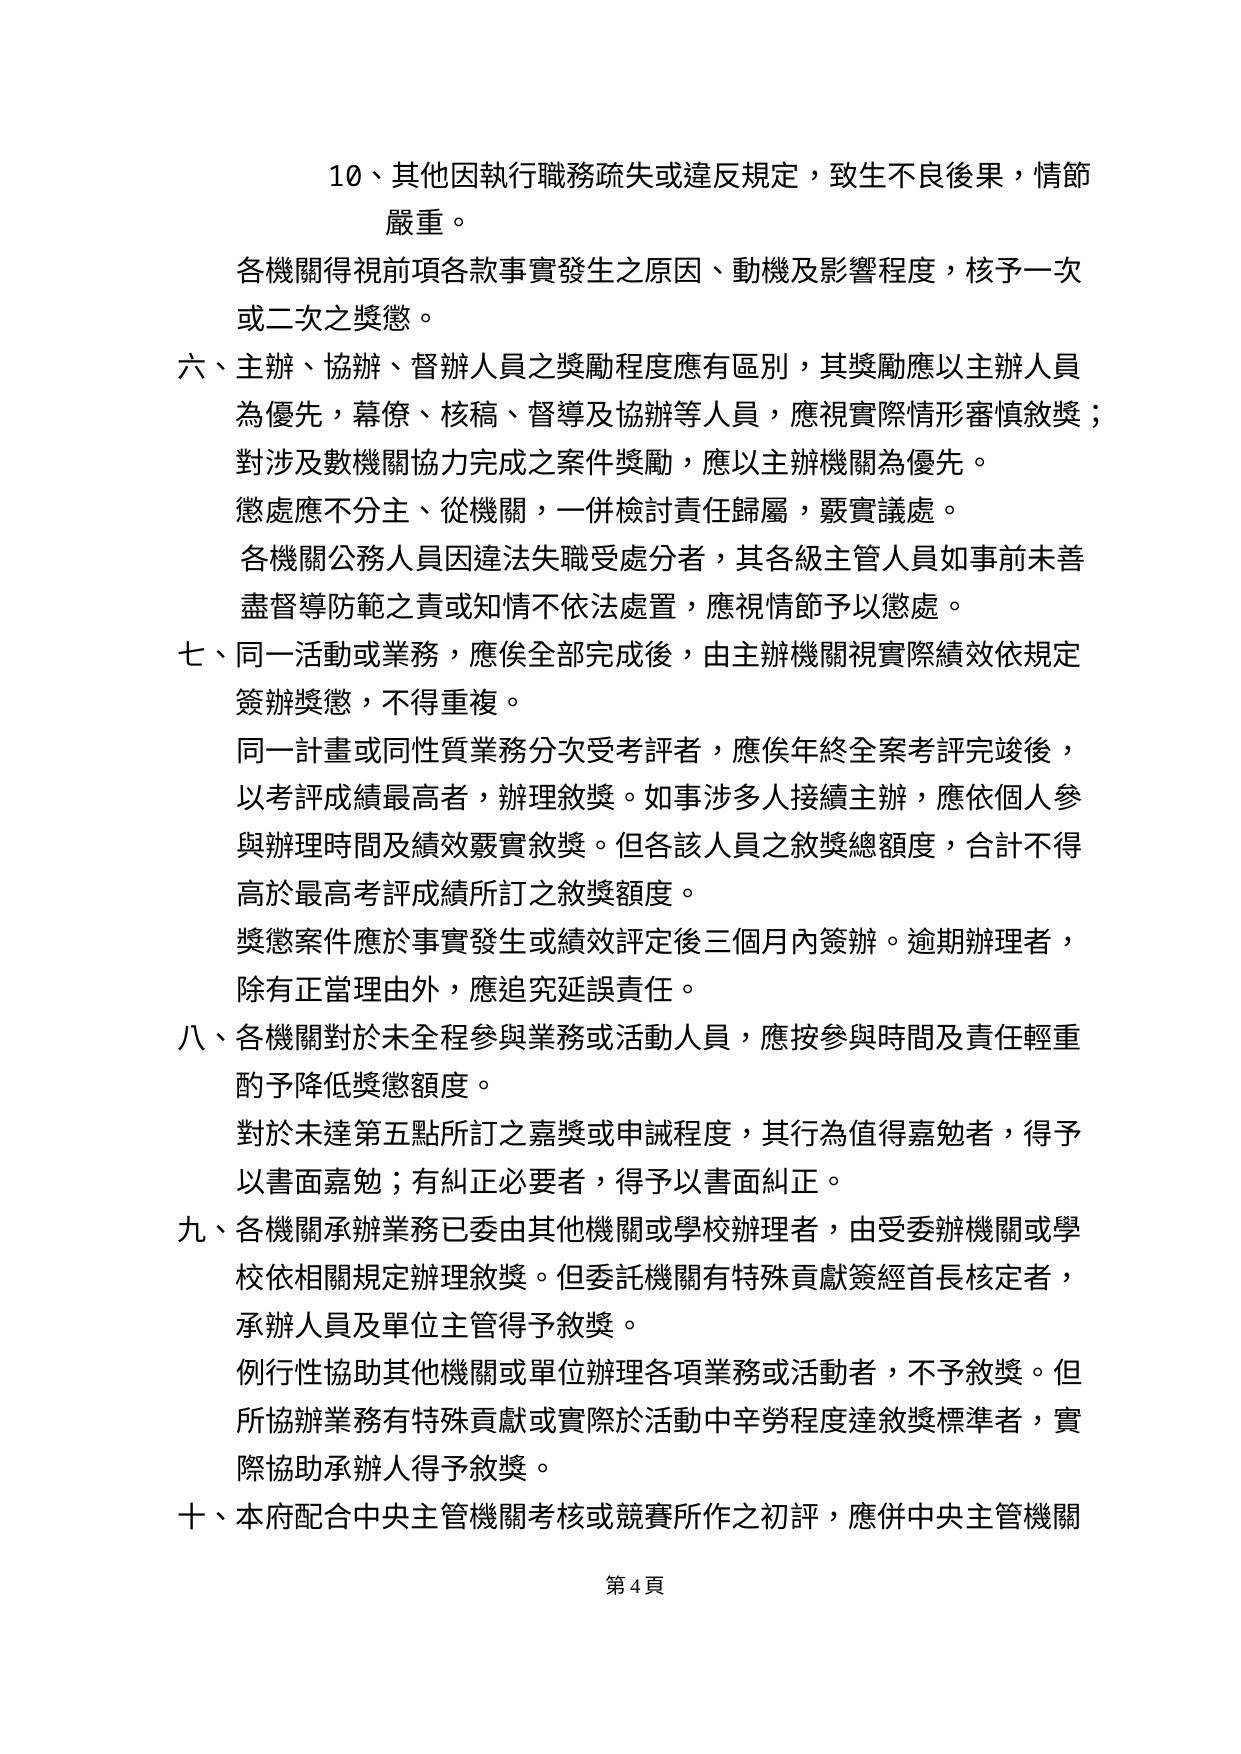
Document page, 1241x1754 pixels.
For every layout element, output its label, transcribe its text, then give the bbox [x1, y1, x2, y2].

text 獎懲案件應於事實發生或績效評定後三個月內簽辦。逾期辦理者，除有正當理由外，應追究延誤責任。 [236, 914, 1092, 1010]
text 九、各機關承辦業務已委由其他機關或學校辦理者，由受委辦機關或學校依相關規定辦理敘獎。但委託機關有特殊貢獻簽經首長核定者，承辦人員及單位主管得予敘獎。 [177, 1202, 1092, 1346]
text 七、同一活動或業務，應俟全部完成後，由主辦機關視實際績效依規定簽辦獎懲，不得重複。 [177, 627, 1092, 723]
text 懲處應不分主、從機關，一併檢討責任歸屬，覈實議處。 [177, 483, 1092, 531]
text 例行性協助其他機關或單位辦理各項業務或活動者，不予敘獎。但所協辦業務有特殊貢獻或實際於活動中辛勞程度達敘獎標準者，實際協助承辦人得予敘獎。 [236, 1346, 1092, 1489]
text 10、其他因執行職務疏失或違反規定，致生不良後果，情節嚴重。 [327, 148, 1092, 243]
text 各機關公務人員因違法失職受處分者，其各級主管人員如事前未善盡督導防範之責或知情不依法處置，應視情節予以懲處。 [240, 531, 1092, 627]
text 十、本府配合中央主管機關考核或競賽所作之初評，應併中央主管機關 [177, 1489, 1092, 1537]
text 六、主辦、協辦、督辦人員之獎勵程度應有區別，其獎勵應以主辦人員為優先，幕僚、核稿、督導及協辦等人員，應視實際情形審慎敘獎；對涉及數機關協力完成之案件獎勵，應以主辦機關為優先。 [177, 339, 1092, 483]
text 八、各機關對於未全程參與業務或活動人員，應按參與時間及責任輕重酌予降低獎懲額度。 [177, 1010, 1092, 1106]
text 對於未達第五點所訂之嘉獎或申誡程度，其行為值得嘉勉者，得予以書面嘉勉；有糾正必要者，得予以書面糾正。 [236, 1106, 1092, 1202]
text 同一計畫或同性質業務分次受考評者，應俟年終全案考評完竣後，以考評成績最高者，辦理敘獎。如事涉多人接續主辦，應依個人參與辦理時間及績效覈實敘獎。但各該人員之敘獎總額度，合計不得高於最高考評成績所訂之敘獎額度。 [236, 723, 1092, 914]
text 各機關得視前項各款事實發生之原因、動機及影響程度，核予一次或二次之獎懲。 [236, 243, 1092, 339]
